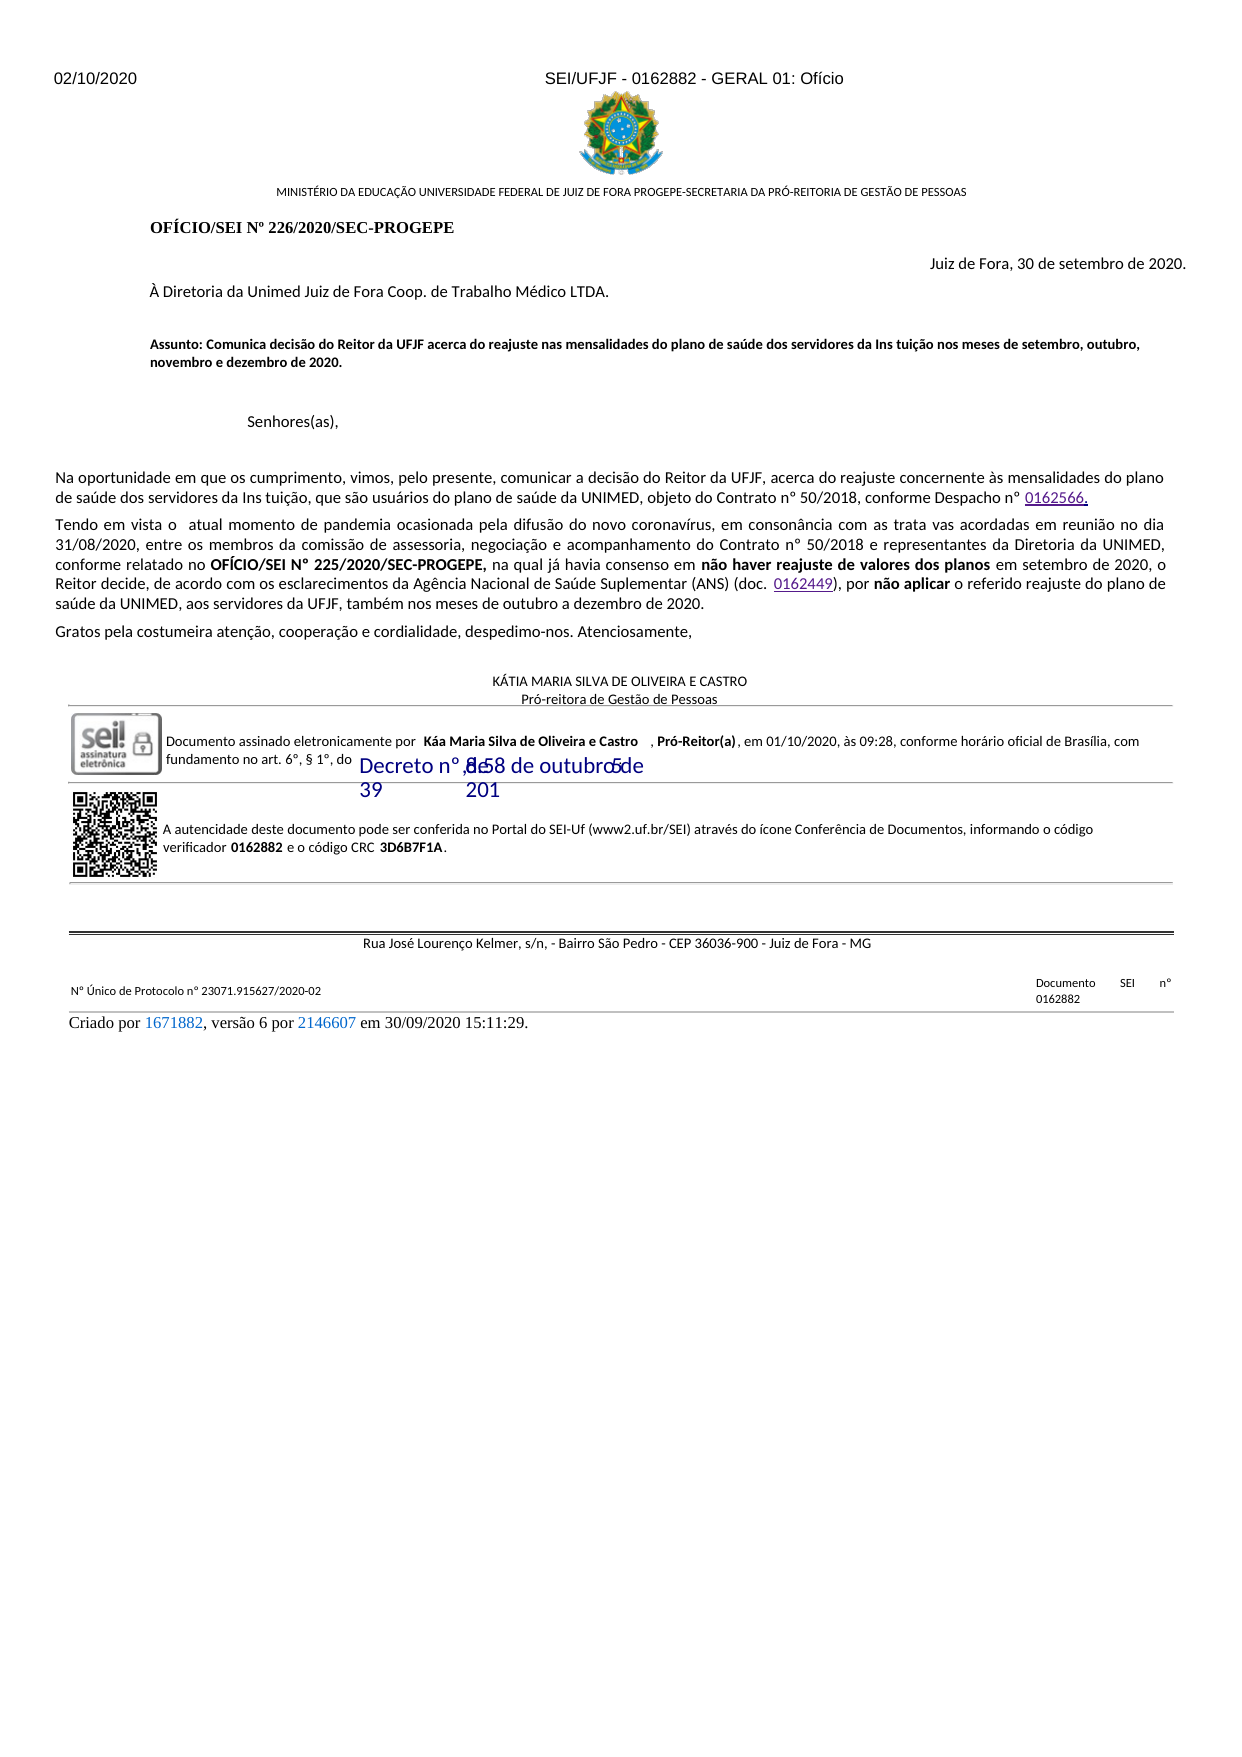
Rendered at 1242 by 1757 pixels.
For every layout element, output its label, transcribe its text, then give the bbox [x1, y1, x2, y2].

text À Diretoria da Unimed Juiz de Fora Coop. de Trabalho Médico LTDA. [149, 281, 1167, 301]
table_cell [363, 973, 1036, 1011]
text Assunto: Comunica decisão do Reitor da UFJF acerca do reajuste nas mensalidades do plano de saúde dos servidores da Ins tuição nos meses de setembro, outubro, novembro e dezembro de 2020. [150, 335, 1186, 371]
text Senhores(as), [232, 412, 1167, 431]
table_header Rua José Lourenço Kelmer, s/n, - Bairro São Pedro - CEP 36036-900 - Juiz de Fora - MG [363, 935, 1036, 973]
text MINISTÉRIO DA EDUCAÇÃO UNIVERSIDADE FEDERAL DE JUIZ DE FORA PROGEPE-SECRETARIA DA PRÓ-REITORIA DE GESTÃO DE PESSOAS [57, 184, 1186, 199]
text Criado por 1671882, versão 6 por 2146607 em 30/09/2020 15:11:29. [68, 1013, 1186, 1032]
table_cell Documento SEI nº 0162882 [1036, 973, 1173, 1011]
table_header [1036, 935, 1173, 973]
list Gratos pela costumeira atenção, cooperação e cordialidade, despedimo-nos. Atenciosamente, [0, 621, 1167, 642]
list Na oportunidade em que os cumprimento, vimos, pelo presente, comunicar a decisão do Reitor da UFJF, acerca do reajuste concernente às mensalidades do plano de saúde dos servidores da Ins tuição, que são usuários do plano de saúde da UNIMED, objeto do Contrato nº 50/2018, conforme Despacho nº 0162566. [0, 468, 1167, 507]
text Juiz de Fora, 30 de setembro de 2020. [55, 253, 1186, 274]
table_cell Nº Único de Protocolo nº 23071.915627/2020-02 [69, 973, 363, 1011]
list Tendo em vista o atual momento de pandemia ocasionada pela difusão do novo coronavírus, em consonância com as trata vas acordadas em reunião no dia 31/08/2020, entre os membros da comissão de assessoria, negociação e acompanhamento do Contrato nº 50/2018 e representantes da Diretoria da UNIMED, conforme relatado no OFÍCIO/SEI Nº 225/2020/SEC-PROGEPE, na qual já havia consenso em não haver reajuste de valores dos planos em setembro de 2020, o Reitor decide, de acordo com os esclarecimentos da Agência Nacional de Saúde Suplementar (ANS) (doc. 0162449), por não aplicar o referido reajuste do plano de saúde da UNIMED, aos servidores da UFJF, também nos meses de outubro a dezembro de 2020. [0, 515, 1167, 614]
subtitle OFÍCIO/SEI Nº 226/2020/SEC-PROGEPE [150, 218, 1186, 237]
text 02/10/2020 SEI/UFJF - 0162882 - GERAL 01: Ofício [53, 68, 1186, 88]
table_header [69, 935, 363, 973]
